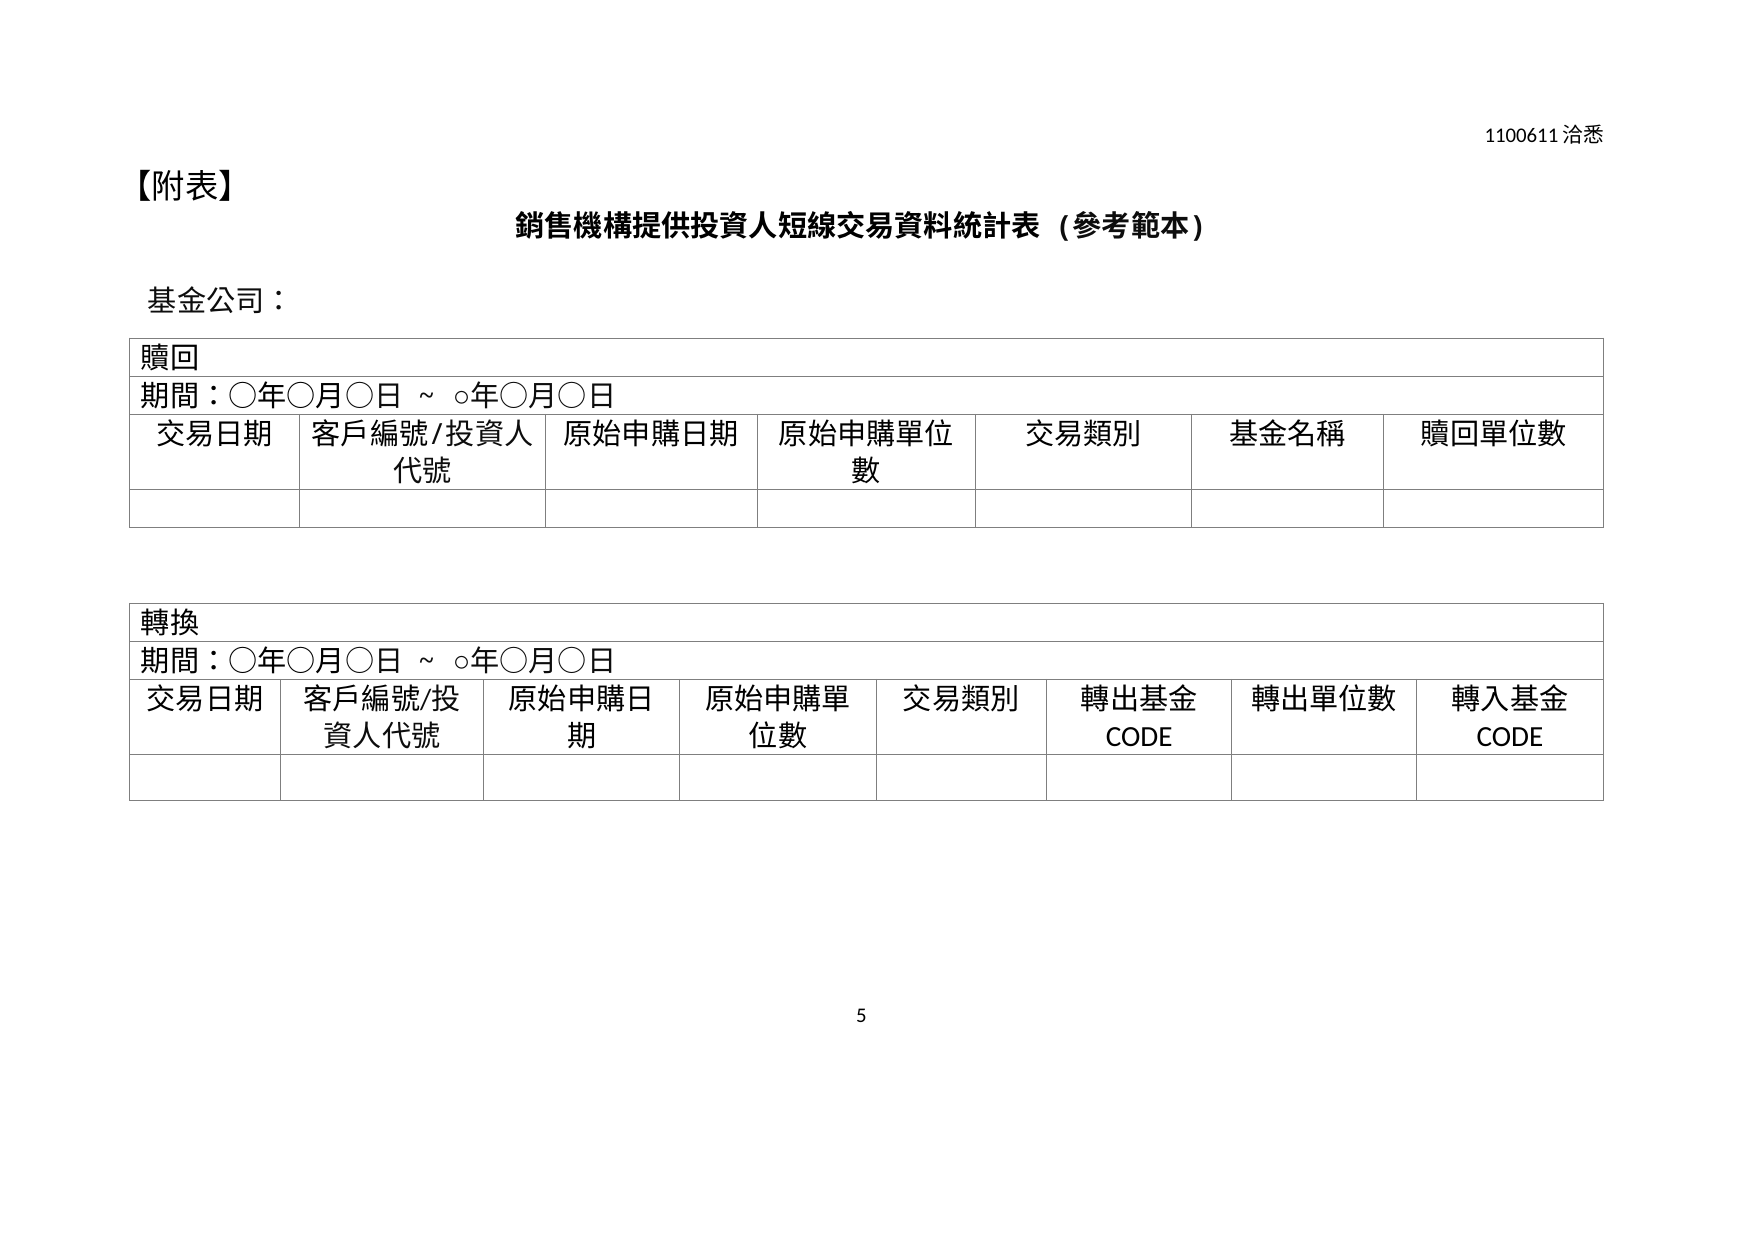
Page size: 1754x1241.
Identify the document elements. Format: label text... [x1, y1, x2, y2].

table_cell [484, 755, 679, 800]
table_cell 轉出單位數 [1232, 680, 1416, 754]
table_cell 原始申購日期 [484, 680, 679, 754]
table_cell 交易日期 [130, 680, 280, 754]
table_header 贖回 [130, 339, 1603, 376]
table_cell [1384, 490, 1603, 527]
table_cell 原始申購日期 [546, 415, 757, 489]
table_cell 轉入基金CODE [1417, 680, 1603, 754]
text 基金公司： [148, 281, 1604, 319]
text 銷售機構提供投資人短線交易資料統計表 (參考範本) [118, 206, 1604, 244]
table_cell 交易類別 [877, 680, 1046, 754]
table_cell [1417, 755, 1603, 800]
table_cell [976, 490, 1191, 527]
table_cell 基金名稱 [1192, 415, 1383, 489]
table_cell 轉出基金CODE [1047, 680, 1231, 754]
table_cell [300, 490, 545, 527]
table_cell 期間：○年○月○日 ~ ○年○月○日 [130, 377, 1603, 414]
table_cell 客戶編號/投資人代號 [300, 415, 545, 489]
table_cell [1047, 755, 1231, 800]
table_cell [877, 755, 1046, 800]
table_cell [281, 755, 483, 800]
table_cell [130, 490, 299, 527]
table_cell 交易類別 [976, 415, 1191, 489]
table_header 轉換 [130, 604, 1603, 641]
table_cell 期間：○年○月○日 ~ ○年○月○日 [130, 642, 1603, 679]
table_cell [758, 490, 975, 527]
table_cell 交易日期 [130, 415, 299, 489]
text 【附表】 [118, 169, 1604, 206]
table_cell 客戶編號/投資人代號 [281, 680, 483, 754]
table_cell [130, 755, 280, 800]
table_cell [1232, 755, 1416, 800]
table_cell [1192, 490, 1383, 527]
table_cell 原始申購單位數 [758, 415, 975, 489]
table_cell [680, 755, 876, 800]
table_cell 贖回單位數 [1384, 415, 1603, 489]
table_cell [546, 490, 757, 527]
table_cell 原始申購單位數 [680, 680, 876, 754]
